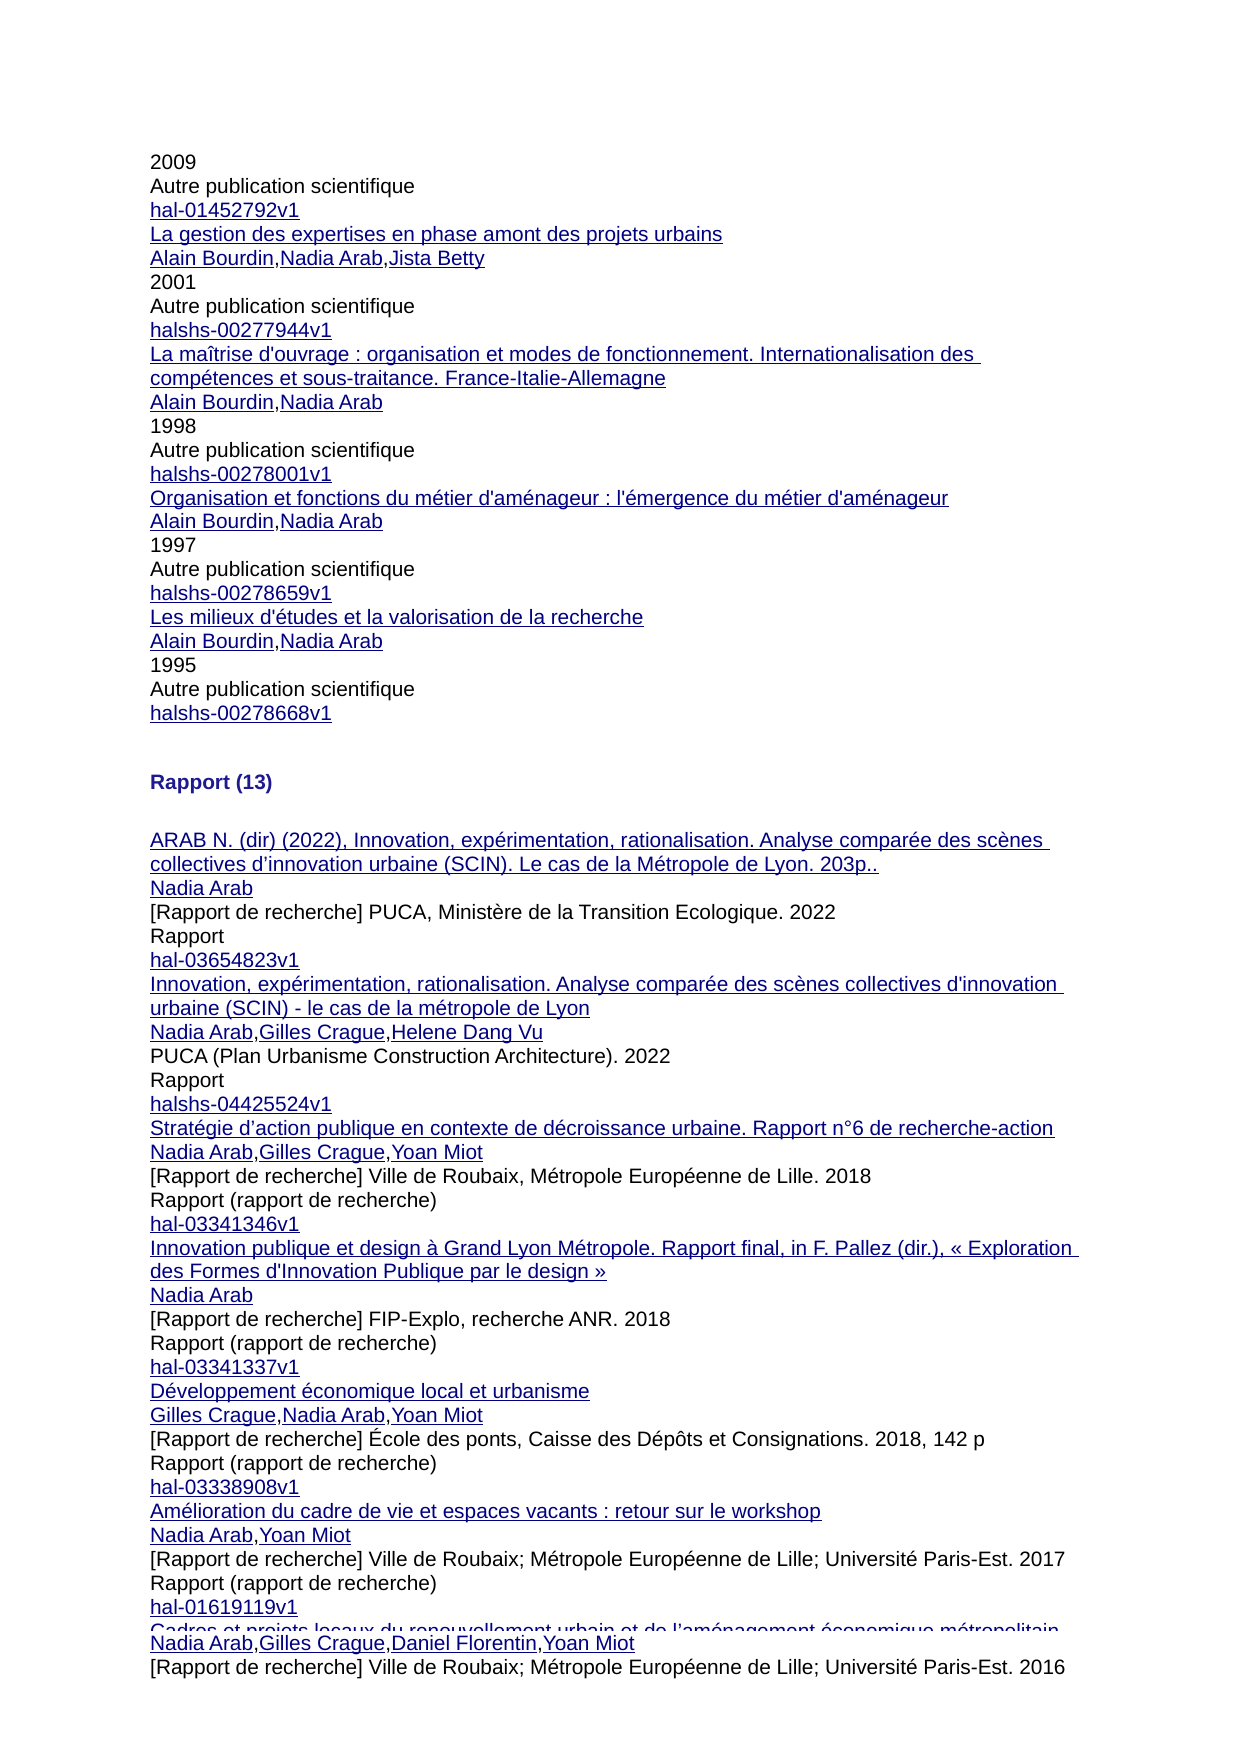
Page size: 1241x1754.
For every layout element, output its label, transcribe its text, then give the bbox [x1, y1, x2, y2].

table_cell 2009 Autre publication scientifique hal-01452792v1 [150, 150, 1090, 222]
table_cell La gestion des expertises en phase amont des projets urbains Alain Bourdin,Nadia Arab,Jista Betty 2001 Autre publication scientifique halshs-00277944v1 [150, 222, 1090, 342]
table_cell Les milieux d'études et la valorisation de la recherche Alain Bourdin,Nadia Arab 1995 Autre publication scientifique halshs-00278668v1 [150, 605, 1090, 725]
table_cell Innovation publique et design à Grand Lyon Métropole. Rapport final, in F. Pallez (dir.), « Exploration des Formes d'Innovation Publique par le design » Nadia Arab [Rapport de recherche] FIP-Explo, recherche ANR. 2018 Rapport (rapport de recherche) hal-03341337v1 [150, 1235, 1090, 1379]
table_cell Innovation, expérimentation, rationalisation. Analyse comparée des scènes collectives d'innovation urbaine (SCIN) - le cas de la métropole de Lyon Nadia Arab,Gilles Crague,Helene Dang Vu PUCA (Plan Urbanisme Construction Architecture). 2022 Rapport halshs-04425524v1 [150, 972, 1090, 1116]
table_cell La maîtrise d'ouvrage : organisation et modes de fonctionnement. Internationalisation des compétences et sous-traitance. France-Italie-Allemagne Alain Bourdin,Nadia Arab 1998 Autre publication scientifique halshs-00278001v1 [150, 342, 1090, 485]
subtitle Rapport (13) [150, 770, 1090, 794]
table_cell Organisation et fonctions du métier d'aménageur : l'émergence du métier d'aménageur Alain Bourdin,Nadia Arab 1997 Autre publication scientifique halshs-00278659v1 [150, 485, 1090, 605]
table_cell Amélioration du cadre de vie et espaces vacants : retour sur le workshop Nadia Arab,Yoan Miot [Rapport de recherche] Ville de Roubaix; Métropole Européenne de Lille; Université Paris-Est. 2017 Rapport (rapport de recherche) hal-01619119v1 [150, 1499, 1090, 1619]
table_cell Stratégie d’action publique en contexte de décroissance urbaine. Rapport n°6 de recherche-action Nadia Arab,Gilles Crague,Yoan Miot [Rapport de recherche] Ville de Roubaix, Métropole Européenne de Lille. 2018 Rapport (rapport de recherche) hal-03341346v1 [150, 1116, 1090, 1235]
table_header ARAB N. (dir) (2022), Innovation, expérimentation, rationalisation. Analyse comparée des scènes collectives d’innovation urbaine (SCIN). Le cas de la Métropole de Lyon. 203p.. Nadia Arab [Rapport de recherche] PUCA, Ministère de la Transition Ecologique. 2022 Rapport hal-03654823v1 [150, 828, 1090, 972]
table_cell Développement économique local et urbanisme Gilles Crague,Nadia Arab,Yoan Miot [Rapport de recherche] École des ponts, Caisse des Dépôts et Consignations. 2018, 142 p Rapport (rapport de recherche) hal-03338908v1 [150, 1379, 1090, 1499]
table_cell Cadres et projets locaux du renouvellement urbain et de l’aménagement économique métropolitain Nadia Arab,Gilles Crague,Daniel Florentin,Yoan Miot [Rapport de recherche] Ville de Roubaix; Métropole Européenne de Lille; Université Paris-Est. 2016 [150, 1619, 1090, 1679]
